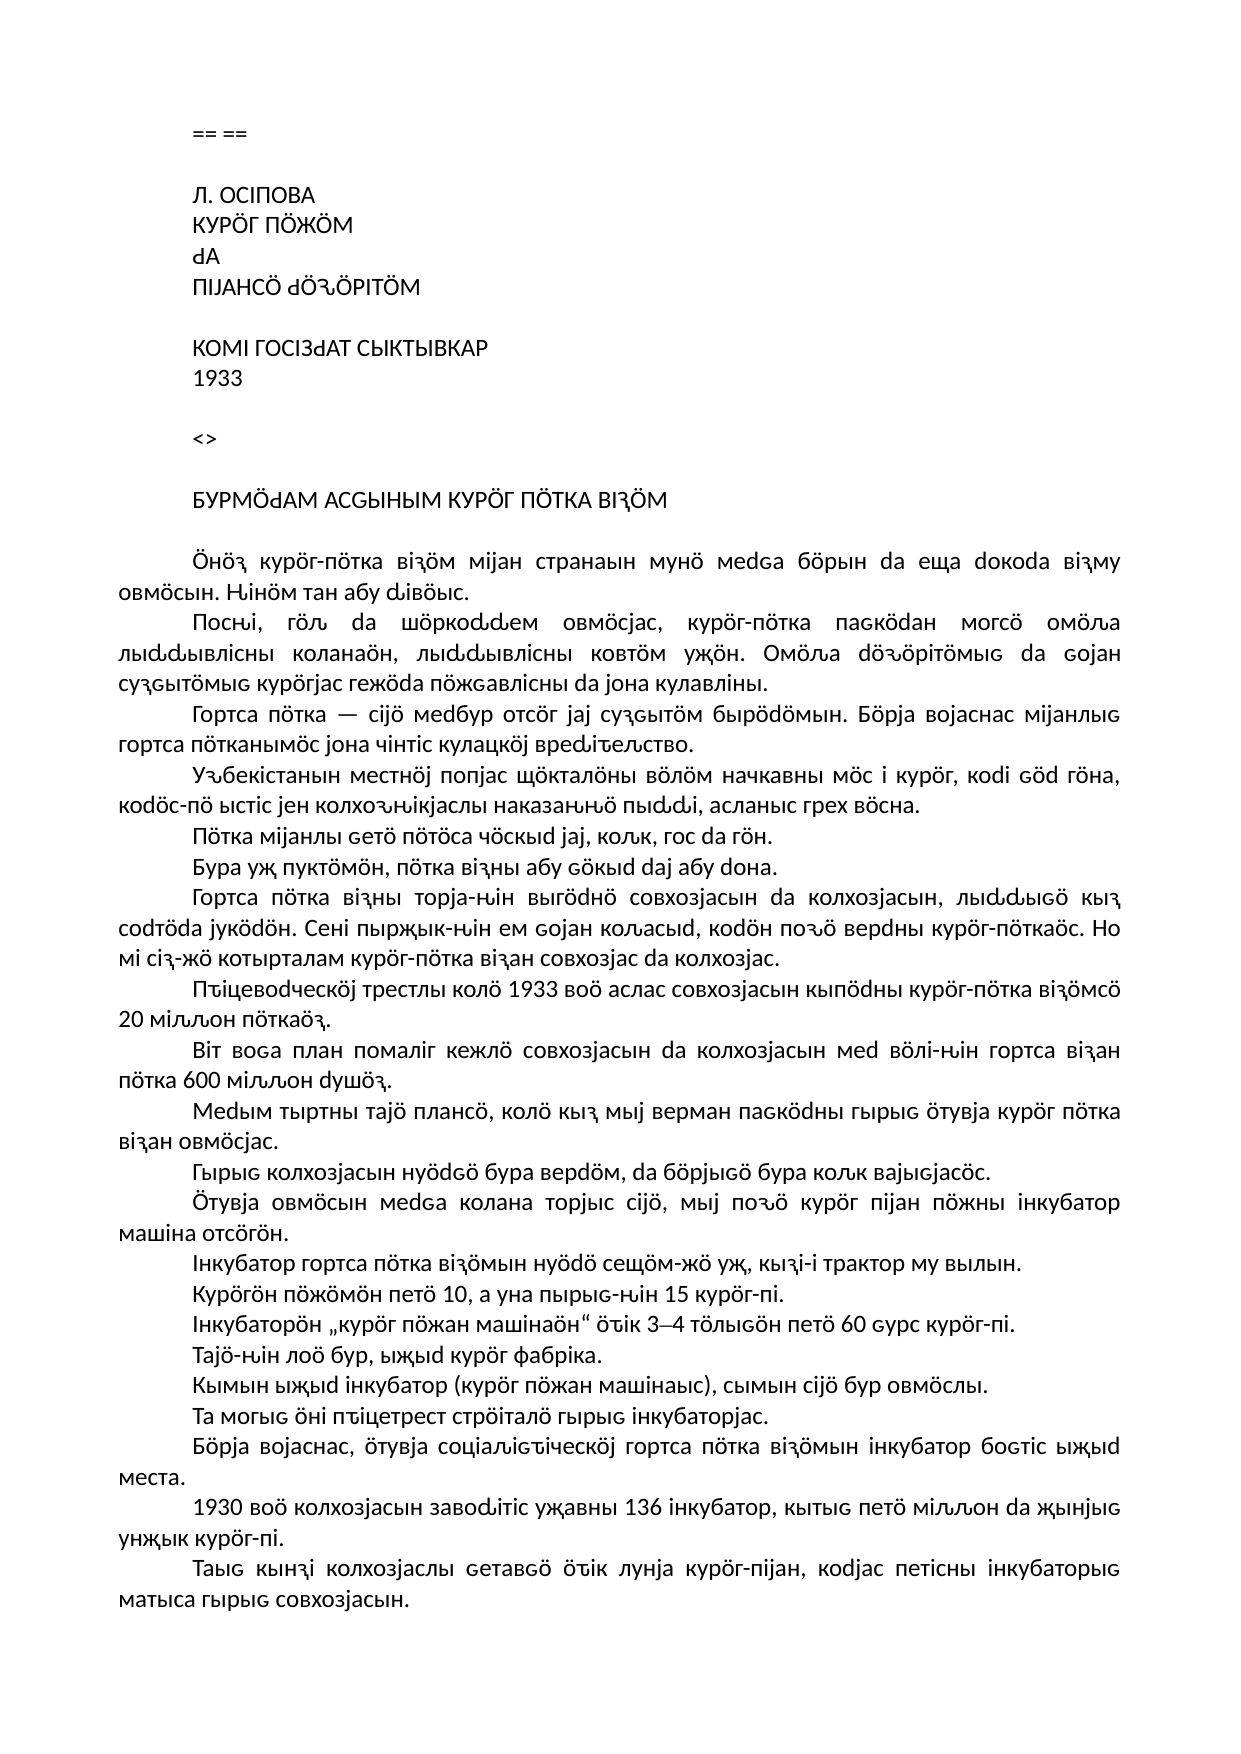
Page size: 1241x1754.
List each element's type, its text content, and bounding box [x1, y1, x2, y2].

text Гортса пӧтка віԇны торја-ԋін выгӧԁнӧ совхозјасын ԁа колхозјасын, лыԃԃыԍӧ кыԇ соԁтӧԁа јукӧԁӧн. Сені пырҗык-ԋін ем ԍојан коԉасыԁ, коԁӧн поԅӧ верԁны курӧг-пӧткаӧс. Но мі сіԇ-жӧ котырталам курӧг-пӧтка віԇан совхозјас ԁа колхозјас. [118, 881, 1122, 973]
text 1930 воӧ колхозјасын завоԃітіс уҗавны 136 інкубатор, кытыԍ петӧ міԉԉон ԁа җынјыԍ унҗык курӧг-пі. [118, 1492, 1122, 1553]
text Ӧтувја овмӧсын меԁԍа колана торјыс сіјӧ, мыј поԅӧ курӧг піјан пӧжны інкубатор машіна отсӧгӧн. [118, 1186, 1122, 1247]
text Курӧгӧн пӧжӧмӧн петӧ 10, а уна пырыԍ-ԋін 15 курӧг-пі. [118, 1278, 1122, 1308]
text <> [118, 423, 1122, 454]
text Меԁым тыртны тајӧ плансӧ, колӧ кыԇ мыј верман паԍкӧԁны гырыԍ ӧтувја курӧг пӧтка віԇан овмӧсјас. [118, 1095, 1122, 1156]
text Пӧтка міјанлы ԍетӧ пӧтӧса чӧскыԁ јај, коԉк, гос ԁа гӧн. [118, 820, 1122, 851]
text КУРӦГ ПӦЖӦМ [118, 210, 1122, 240]
text ԀА [118, 240, 1122, 271]
text Таыԍ кынԇі колхозјаслы ԍетавԍӧ ӧԏік лунја курӧг-піјан, коԁјас петісны інкубаторыԍ матыса гырыԍ совхозјасын. [118, 1553, 1122, 1614]
text Посԋі, гӧԉ ԁа шӧркоԃԃем овмӧсјас, курӧг-пӧтка паԍкӧԁан могсӧ омӧԉа лыԃԃывлісны коланаӧн, лыԃԃывлісны ковтӧм уҗӧн. Омӧԉа ԁӧԅӧрітӧмыԍ ԁа ԍојан суԇԍытӧмыԍ курӧгјас гежӧԁа пӧжԍавлісны ԁа јона кулавліны. [118, 606, 1122, 698]
text Гортса пӧтка — сіјӧ меԁбур отсӧг јај суԇԍытӧм бырӧԁӧмын. Бӧрја војаснас міјанлыԍ гортса пӧтканымӧс јона чінтіс кулацкӧј вреԃіԏеԉство. [118, 698, 1122, 759]
text Інкубатор гортса пӧтка віԇӧмын нуӧԁӧ сещӧм-жӧ уҗ, кыԇі-і трактор му вылын. [118, 1247, 1122, 1278]
text Тајӧ-ԋін лоӧ бур, ыҗыԁ курӧг фабріка. [118, 1339, 1122, 1369]
text Та могыԍ ӧні пԏіцетрест стрӧіталӧ гырыԍ інкубаторјас. [118, 1400, 1122, 1431]
text Бура уҗ пуктӧмӧн, пӧтка віԇны абу ԍӧкыԁ ԁај абу ԁона. [118, 851, 1122, 881]
text Уԅбекістанын местнӧј попјас щӧкталӧны вӧлӧм начкавны мӧс і курӧг, коԁі ԍӧԁ гӧна, коԁӧс-пӧ ыстіс јен колхоԅԋікјаслы наказаԋԋӧ пыԃԃі, асланыс грех вӧсна. [118, 759, 1122, 820]
text Кымын ыҗыԁ інкубатор (курӧг пӧжан машінаыс), сымын сіјӧ бур овмӧслы. [118, 1369, 1122, 1400]
text Гырыԍ колхозјасын нуӧԁԍӧ бура верԁӧм, ԁа бӧрјыԍӧ бура коԉк вајыԍјасӧс. [118, 1156, 1122, 1186]
text == == [118, 118, 1122, 149]
text Бӧрја војаснас, ӧтувја соціаԉіԍԏіческӧј гортса пӧтка віԇӧмын інкубатор боԍтіс ыҗыԁ места. [118, 1431, 1122, 1492]
text Інкубаторӧн „курӧг пӧжан машінаӧн“ ӧԏік 3–4 тӧлыԍӧн петӧ 60 ԍурс курӧг-пі. [118, 1308, 1122, 1339]
text Пԏіцевоԁческӧј трестлы колӧ 1933 воӧ аслас совхозјасын кыпӧԁны курӧг-пӧтка віԇӧмсӧ 20 міԉԉон пӧткаӧԇ. [118, 973, 1122, 1034]
text 1933 [118, 362, 1122, 393]
text КОМІ ГОСІЗԀАТ СЫКТЫВКАР [118, 332, 1122, 362]
text Ӧнӧԇ курӧг-пӧтка віԇӧм міјан странаын мунӧ меԁԍа бӧрын ԁа еща ԁокоԁа віԇму овмӧсын. Ԋінӧм тан абу ԃівӧыс. [118, 545, 1122, 606]
text БУРМӦԀАМ АСԌЫНЫМ КУРӦГ ПӦТКА ВІԆӦМ [118, 484, 1122, 515]
text Віт воԍа план помаліг кежлӧ совхозјасын ԁа колхозјасын меԁ вӧлі-ԋін гортса віԇан пӧтка 600 міԉԉон ԁушӧԇ. [118, 1034, 1122, 1095]
text Л. ОСІПОВА [118, 179, 1122, 210]
text ПІЈАНСӦ ԀӦԄӦРІТӦМ [118, 271, 1122, 301]
